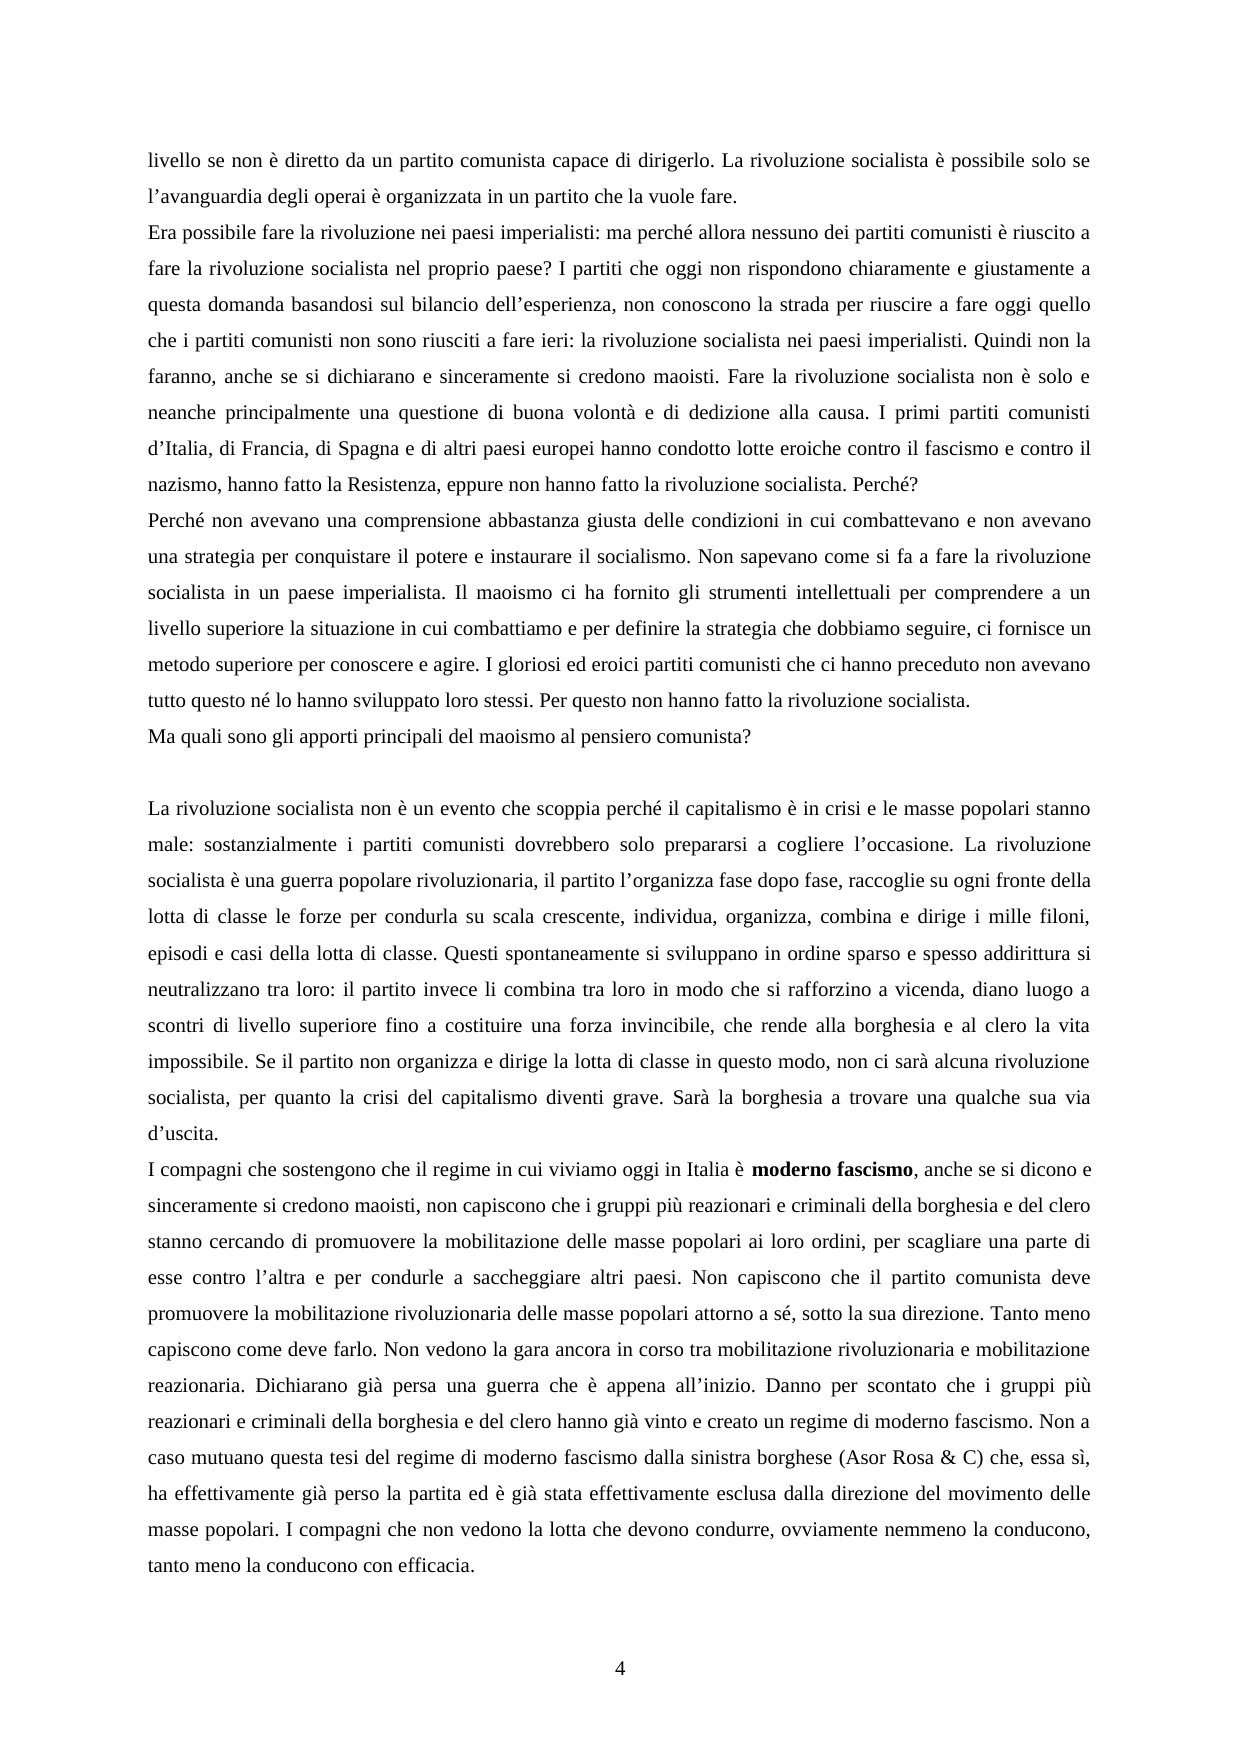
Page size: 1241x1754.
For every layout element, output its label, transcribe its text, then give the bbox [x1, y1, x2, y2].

text Era possibile fare la rivoluzione nei paesi imperialisti: ma perché allora nessuno dei partiti comunisti è riuscito a fare la rivoluzione socialista nel proprio paese? I partiti che oggi non rispondono chiaramente e giustamente a questa domanda basandosi sul bilancio dell’esperienza, non conoscono la strada per riuscire a fare oggi quello che i partiti comunisti non sono riusciti a fare ieri: la rivoluzione socialista nei paesi imperialisti. Quindi non la faranno, anche se si dichiarano e sinceramente si credono maoisti. Fare la rivoluzione socialista non è solo e neanche principalmente una questione di buona volontà e di dedizione alla causa. I primi partiti comunisti d’Italia, di Francia, di Spagna e di altri paesi europei hanno condotto lotte eroiche contro il fascismo e contro il nazismo, hanno fatto la Resistenza, eppure non hanno fatto la rivoluzione socialista. Perché? [148, 220, 1092, 496]
text La rivoluzione socialista non è un evento che scoppia perché il capitalismo è in crisi e le masse popolari stanno male: sostanzialmente i partiti comunisti dovrebbero solo prepararsi a cogliere l’occasione. La rivoluzione socialista è una guerra popolare rivoluzionaria, il partito l’organizza fase dopo fase, raccoglie su ogni fronte della lotta di classe le forze per condurla su scala crescente, individua, organizza, combina e dirige i mille filoni, episodi e casi della lotta di classe. Questi spontaneamente si sviluppano in ordine sparso e spesso addirittura si neutralizzano tra loro: il partito invece li combina tra loro in modo che si rafforzino a vicenda, diano luogo a scontri di livello superiore fino a costituire una forza invincibile, che rende alla borghesia e al clero la vita impossibile. Se il partito non organizza e dirige la lotta di classe in questo modo, non ci sarà alcuna rivoluzione socialista, per quanto la crisi del capitalismo diventi grave. Sarà la borghesia a trovare una qualche sua via d’uscita. [148, 796, 1092, 1145]
text I compagni che sostengono che il regime in cui viviamo oggi in Italia è moderno fascismo, anche se si dicono e sinceramente si credono maoisti, non capiscono che i gruppi più reazionari e criminali della borghesia e del clero stanno cercando di promuovere la mobilitazione delle masse popolari ai loro ordini, per scagliare una parte di esse contro l’altra e per condurle a saccheggiare altri paesi. Non capiscono che il partito comunista deve promuovere la mobilitazione rivoluzionaria delle masse popolari attorno a sé, sotto la sua direzione. Tanto meno capiscono come deve farlo. Non vedono la gara ancora in corso tra mobilitazione rivoluzionaria e mobilitazione reazionaria. Dichiarano già persa una guerra che è appena all’inizio. Danno per scontato che i gruppi più reazionari e criminali della borghesia e del clero hanno già vinto e creato un regime di moderno fascismo. Non a caso mutuano questa tesi del regime di moderno fascismo dalla sinistra borghese (Asor Rosa & C) che, essa sì, ha effettivamente già perso la partita ed è già stata effettivamente esclusa dalla direzione del movimento delle masse popolari. I compagni che non vedono la lotta che devono condurre, ovviamente nemmeno la conducono, tanto meno la conducono con efficacia. [148, 1157, 1092, 1577]
text livello se non è diretto da un partito comunista capace di dirigerlo. La rivoluzione socialista è possibile solo se l’avanguardia degli operai è organizzata in un partito che la vuole fare. [148, 148, 1092, 208]
text Ma quali sono gli apporti principali del maoismo al pensiero comunista? [148, 724, 1092, 748]
text Perché non avevano una comprensione abbastanza giusta delle condizioni in cui combattevano e non avevano una strategia per conquistare il potere e instaurare il socialismo. Non sapevano come si fa a fare la rivoluzione socialista in un paese imperialista. Il maoismo ci ha fornito gli strumenti intellettuali per comprendere a un livello superiore la situazione in cui combattiamo e per definire la strategia che dobbiamo seguire, ci fornisce un metodo superiore per conoscere e agire. I gloriosi ed eroici partiti comunisti che ci hanno preceduto non avevano tutto questo né lo hanno sviluppato loro stessi. Per questo non hanno fatto la rivoluzione socialista. [148, 508, 1092, 712]
